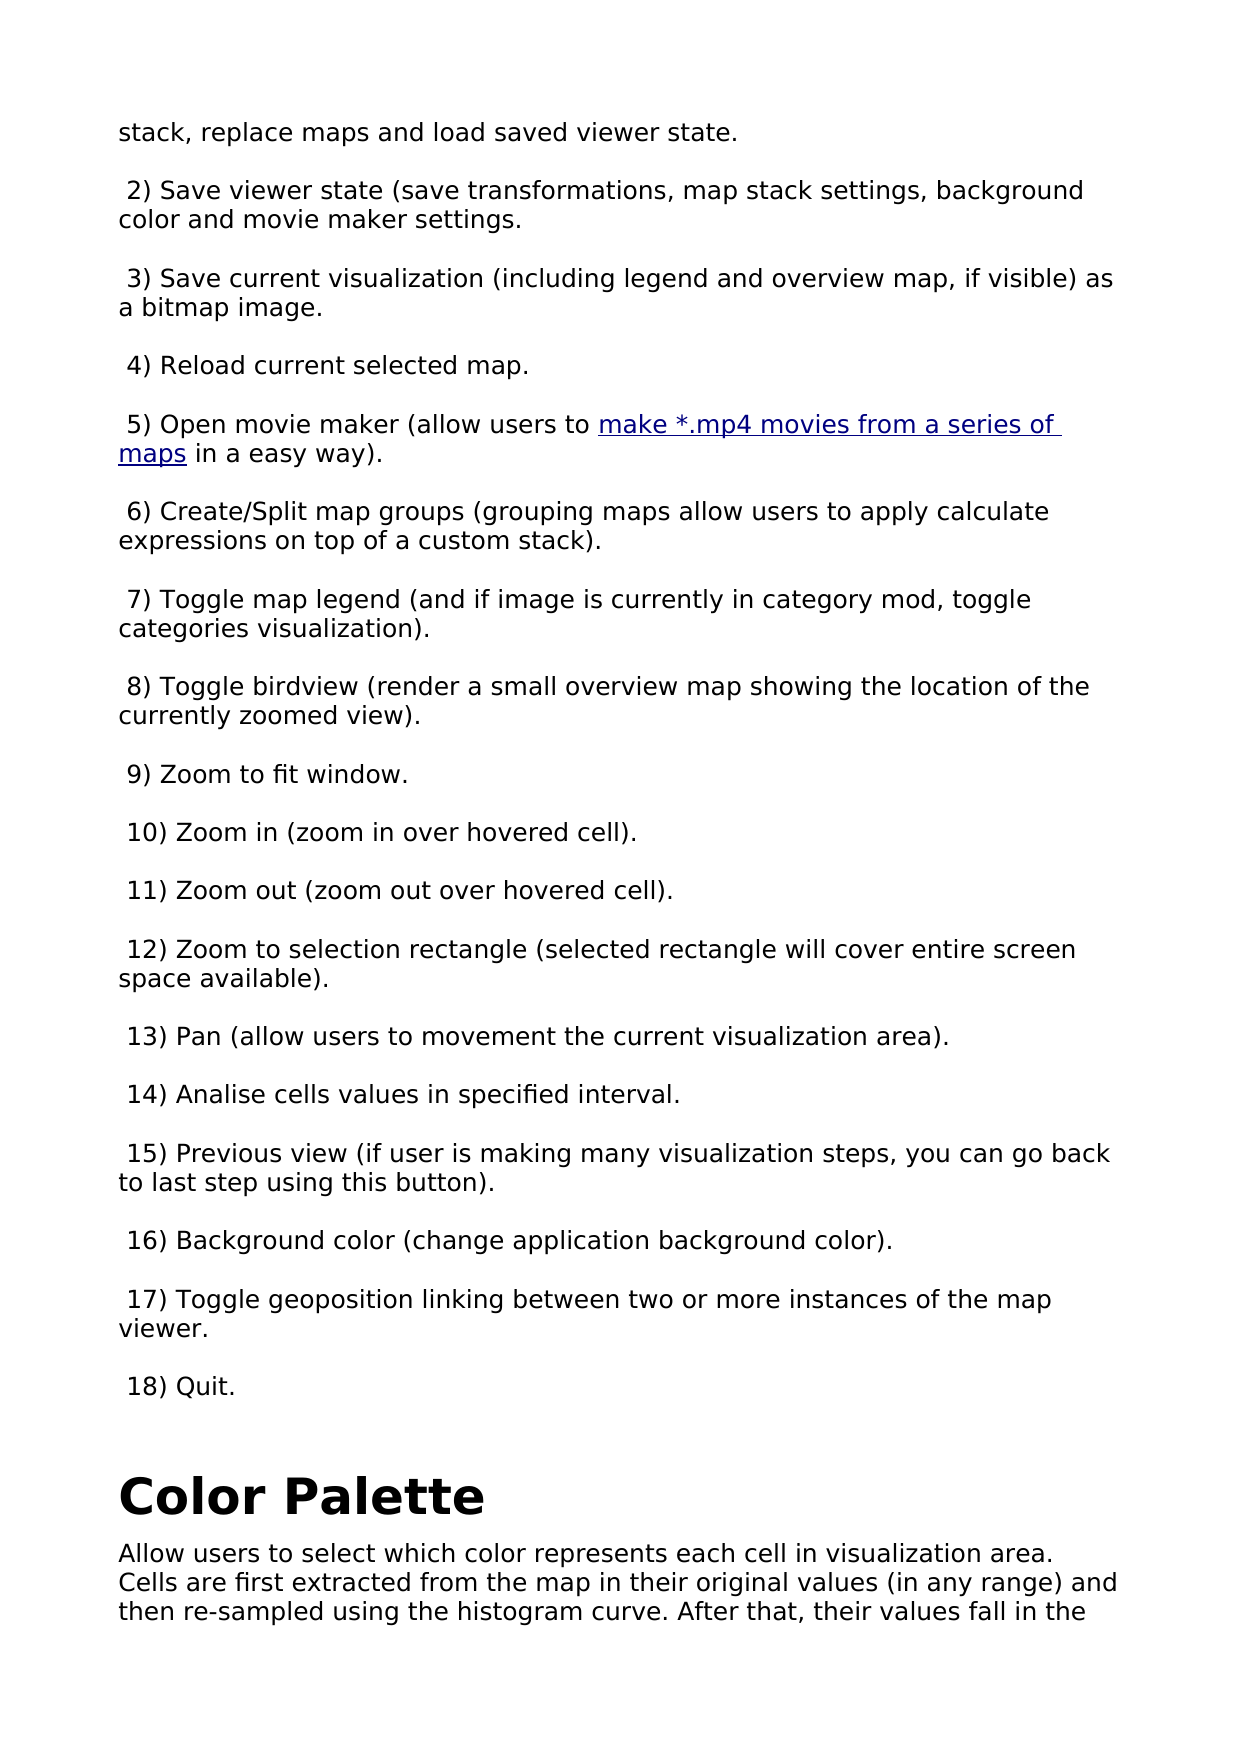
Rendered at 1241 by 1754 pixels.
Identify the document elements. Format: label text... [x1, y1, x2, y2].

subtitle Color Palette [118, 1468, 1122, 1526]
text Allow users to select which color represents each cell in visualization area. Cells are first extracted from the map in their original values (in any range) and then re-sampled using the histogram curve. After that, their values fall in the [118, 1539, 1122, 1626]
text stack, replace maps and load saved viewer state. 2) Save viewer state (save transformations, map stack settings, background color and movie maker settings. 3) Save current visualization (including legend and overview map, if visible) as a bitmap image. 4) Reload current selected map. 5) Open movie maker (allow users to make *.mp4 movies from a series of maps in a easy way). 6) Create/Split map groups (grouping maps allow users to apply calculate expressions on top of a custom stack). 7) Toggle map legend (and if image is currently in category mod, toggle categories visualization). 8) Toggle birdview (render a small overview map showing the location of the currently zoomed view). 9) Zoom to fit window. 10) Zoom in (zoom in over hovered cell). 11) Zoom out (zoom out over hovered cell). 12) Zoom to selection rectangle (selected rectangle will cover entire screen space available). 13) Pan (allow users to movement the current visualization area). 14) Analise cells values in specified interval. 15) Previous view (if user is making many visualization steps, you can go back to last step using this button). 16) Background color (change application background color). 17) Toggle geoposition linking between two or more instances of the map viewer. 18) Quit. [118, 118, 1122, 1431]
